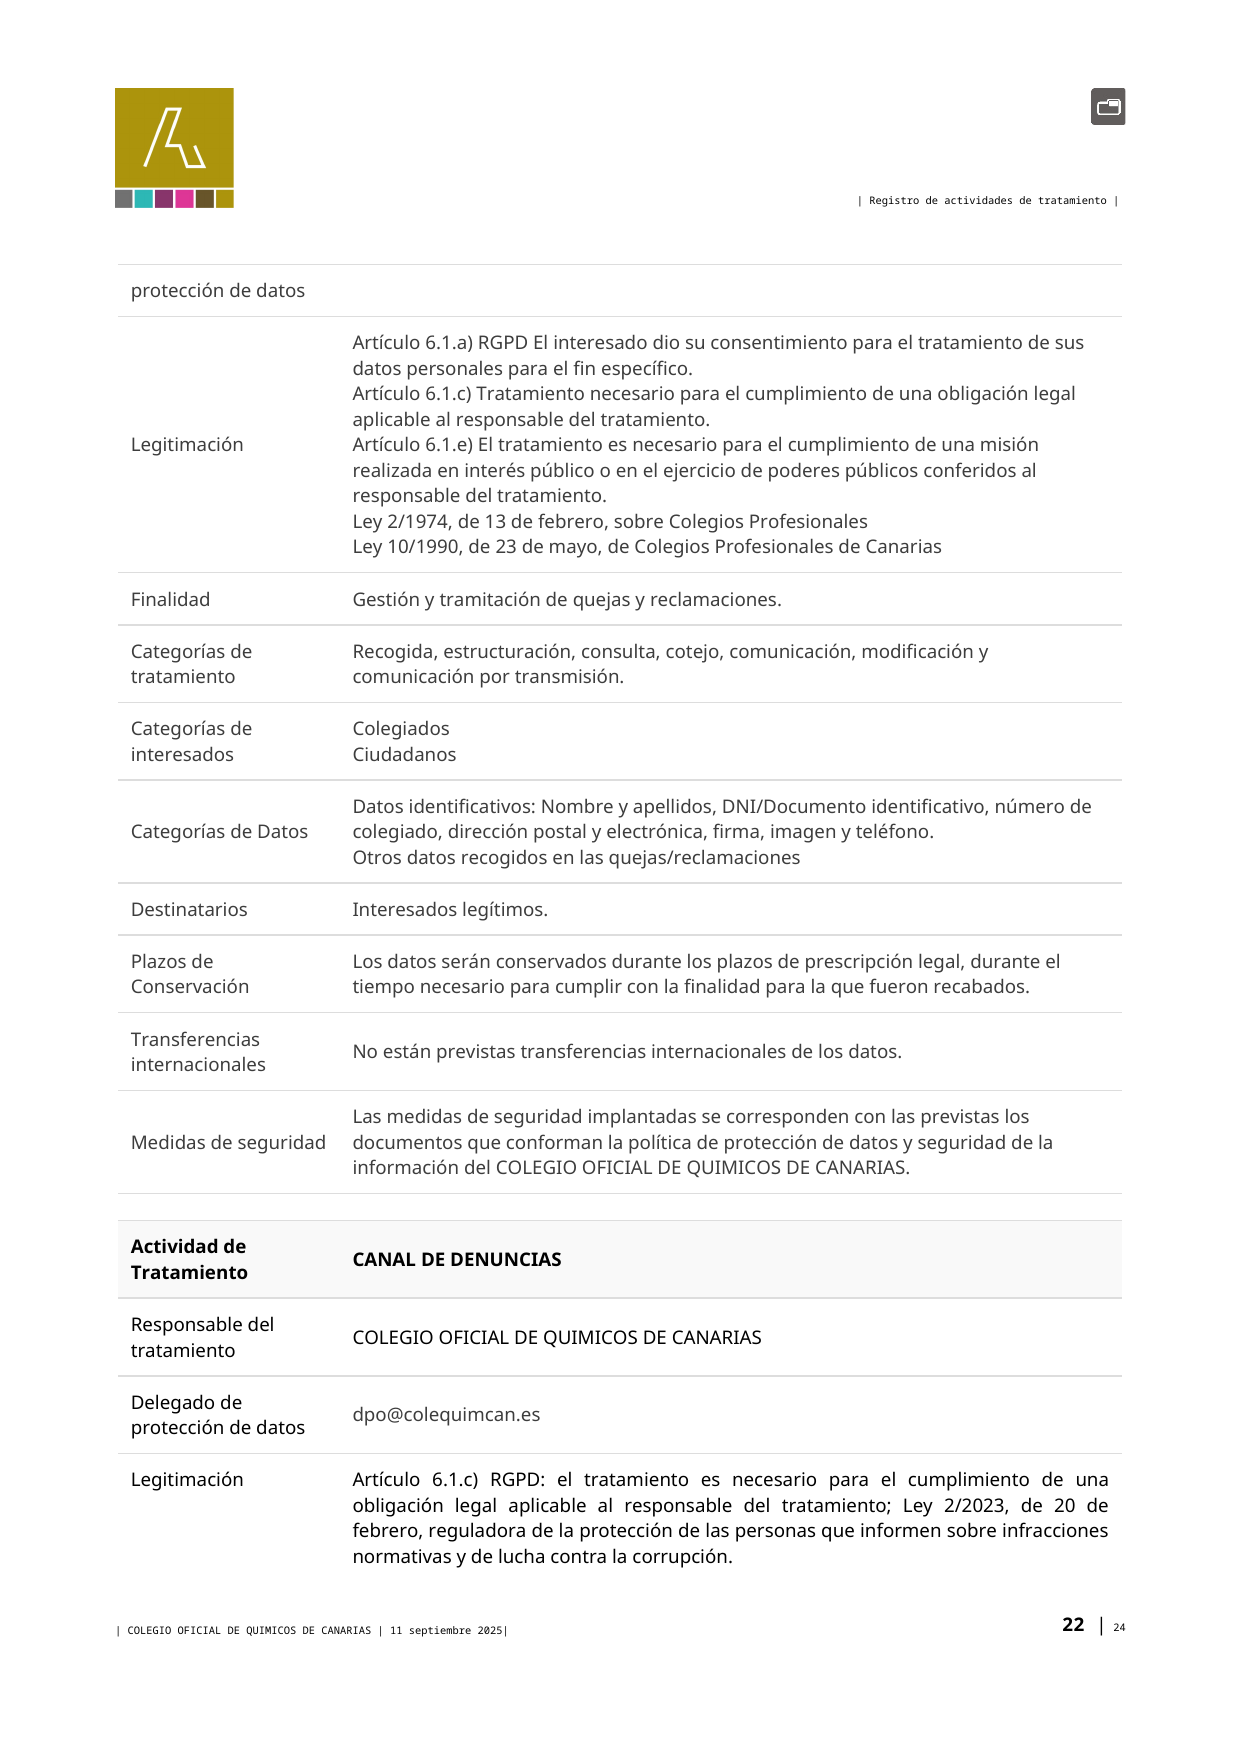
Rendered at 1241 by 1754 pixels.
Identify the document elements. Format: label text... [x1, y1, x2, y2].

table_cell Los datos serán conservados durante los plazos de prescripción legal, durante el tiempo necesario para cumplir con la finalidad para la que fueron recabados. [340, 936, 1122, 1012]
table_cell Plazos de Conservación [118, 936, 340, 1012]
table_cell dpo@colequimcan.es [340, 1377, 1122, 1452]
table_cell Legitimación [118, 317, 340, 572]
table_cell [340, 265, 1122, 316]
table_cell Finalidad [118, 573, 340, 624]
table_cell Datos identificativos: Nombre y apellidos, DNI/Documento identificativo, número de colegiado, dirección postal y electrónica, firma, imagen y teléfono. Otros datos recogidos en las quejas/reclamaciones [340, 781, 1122, 882]
table_cell Categorías de interesados [118, 703, 340, 779]
table_cell No están previstas transferencias internacionales de los datos. [340, 1013, 1122, 1089]
table_cell Categorías de tratamiento [118, 626, 340, 701]
table_cell Legitimación [118, 1454, 340, 1581]
table_cell Categorías de Datos [118, 781, 340, 882]
table_cell Interesados legítimos. [340, 884, 1122, 934]
table_header CANAL DE DENUNCIAS [340, 1221, 1122, 1297]
table_cell COLEGIO OFICIAL DE QUIMICOS DE CANARIAS [340, 1299, 1122, 1375]
table_header Actividad de Tratamiento [118, 1221, 340, 1297]
table_cell Responsable del tratamiento [118, 1299, 340, 1375]
table_cell Transferencias internacionales [118, 1013, 340, 1089]
table_cell Recogida, estructuración, consulta, cotejo, comunicación, modificación y comunicación por transmisión. [340, 626, 1122, 701]
table_cell Colegiados Ciudadanos [340, 703, 1122, 779]
table_cell Las medidas de seguridad implantadas se corresponden con las previstas los documentos que conforman la política de protección de datos y seguridad de la información del COLEGIO OFICIAL DE QUIMICOS DE CANARIAS. [340, 1091, 1122, 1193]
table_cell Destinatarios [118, 884, 340, 934]
table_cell Delegado de protección de datos [118, 1377, 340, 1452]
table_cell protección de datos [118, 265, 340, 316]
table_cell Artículo 6.1.a) RGPD El interesado dio su consentimiento para el tratamiento de sus datos personales para el fin específico. Artículo 6.1.c) Tratamiento necesario para el cumplimiento de una obligación legal aplicable al responsable del tratamiento. Artículo 6.1.e) El tratamiento es necesario para el cumplimiento de una misión realizada en interés público o en el ejercicio de poderes públicos conferidos al responsable del tratamiento. Ley 2/1974, de 13 de febrero, sobre Colegios Profesionales Ley 10/1990, de 23 de mayo, de Colegios Profesionales de Canarias [340, 317, 1122, 572]
table_cell Gestión y tramitación de quejas y reclamaciones. [340, 573, 1122, 624]
table_cell Medidas de seguridad [118, 1091, 340, 1193]
table_cell Artículo 6.1.c) RGPD: el tratamiento es necesario para el cumplimiento de una obligación legal aplicable al responsable del tratamiento; Ley 2/2023, de 20 de febrero, reguladora de la protección de las personas que informen sobre infracciones normativas y de lucha contra la corrupción. [340, 1454, 1122, 1581]
